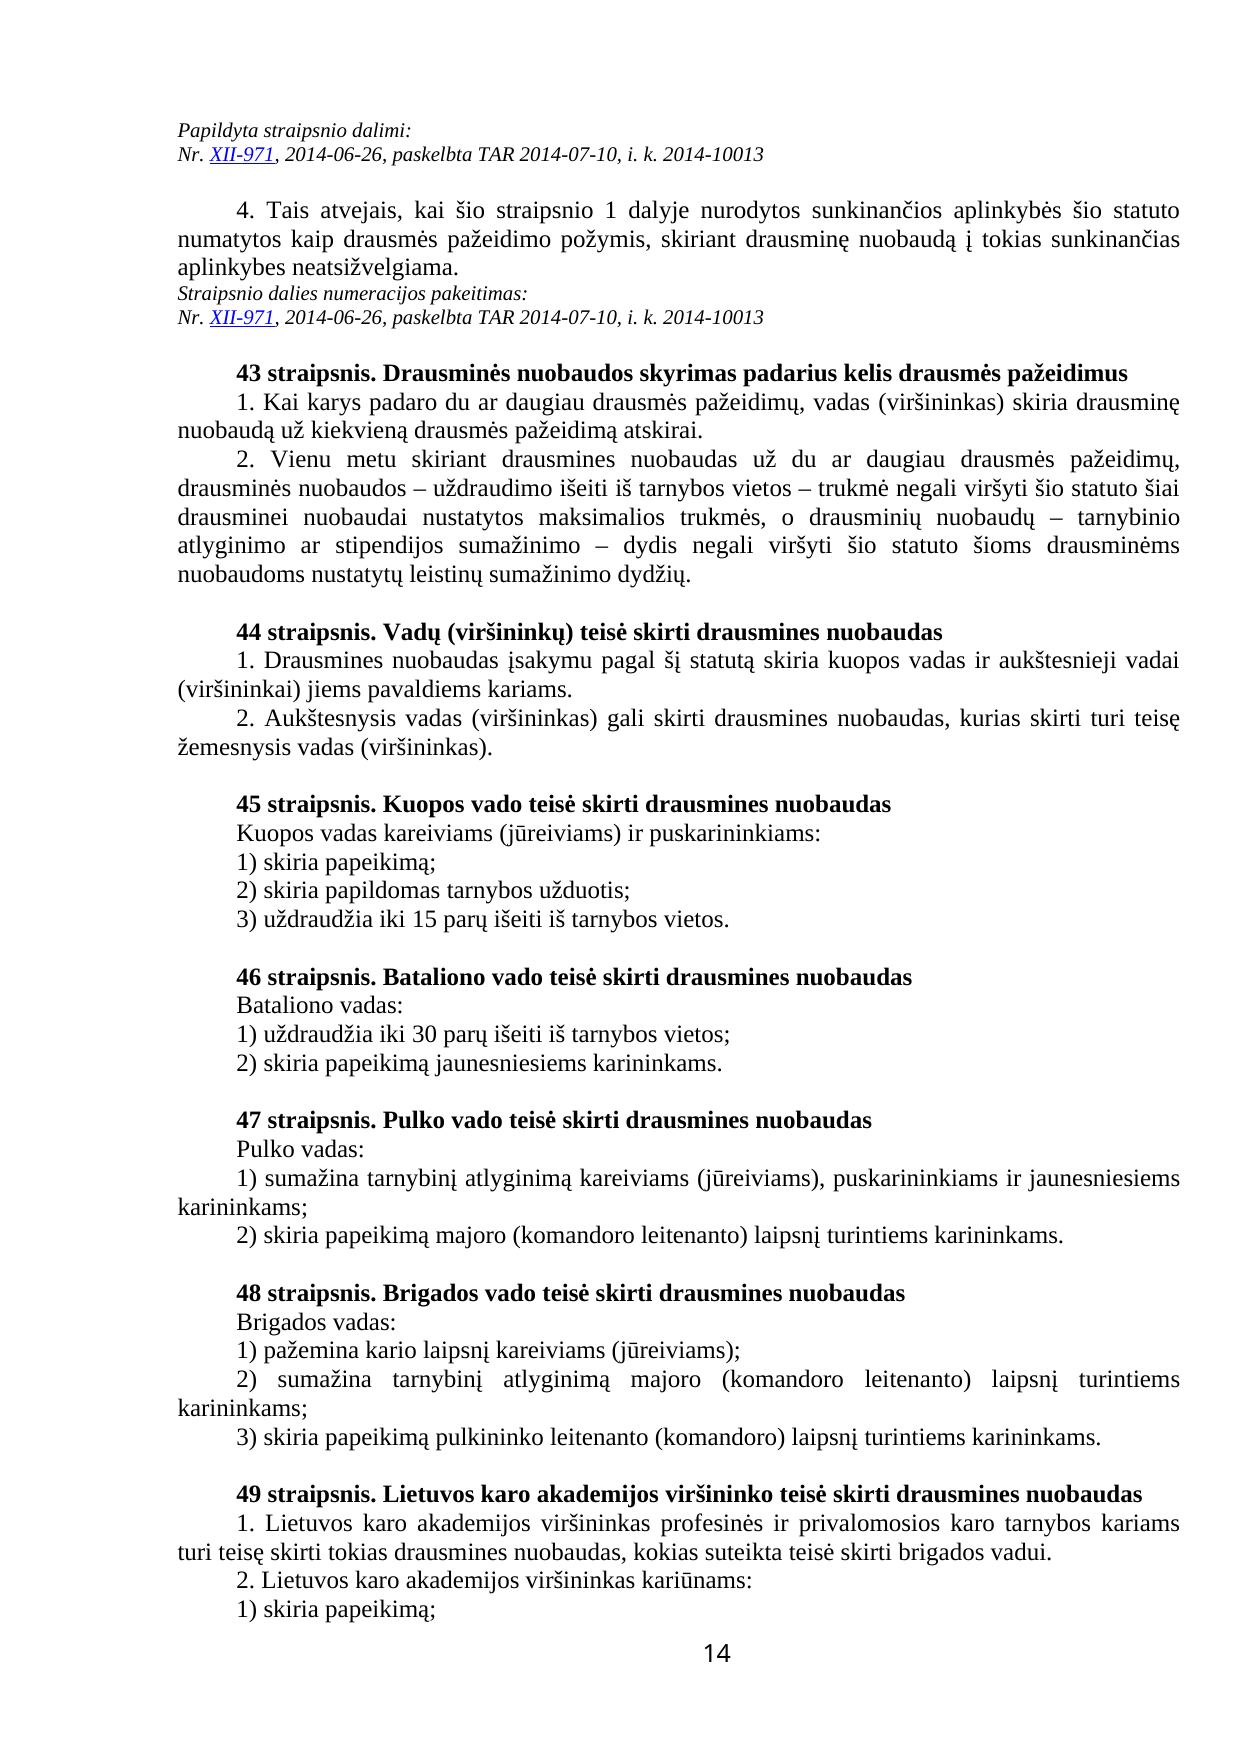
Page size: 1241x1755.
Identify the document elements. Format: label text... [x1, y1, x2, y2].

text 49 straipsnis. Lietuvos karo akademijos viršininko teisė skirti drausmines nuobaudas [236, 1479, 1181, 1508]
text 44 straipsnis. Vadų (viršininkų) teisė skirti drausmines nuobaudas [177, 617, 1181, 646]
text 3) skiria papeikimą pulkininko leitenanto (komandoro) laipsnį turintiems karininkams. [177, 1422, 1181, 1451]
text Straipsnio dalies numeracijos pakeitimas: [177, 281, 1181, 305]
text 46 straipsnis. Bataliono vado teisė skirti drausmines nuobaudas [177, 962, 1181, 991]
text 43 straipsnis. Drausminės nuobaudos skyrimas padarius kelis drausmės pažeidimus [236, 358, 1181, 387]
text 1) sumažina tarnybinį atlyginimą kareiviams (jūreiviams), puskarininkiams ir jaunesniesiems karininkams; [177, 1163, 1181, 1221]
text 1. Drausmines nuobaudas įsakymu pagal šį statutą skiria kuopos vadas ir aukštesnieji vadai (viršininkai) jiems pavaldiems kariams. [177, 646, 1181, 703]
text 1) skiria papeikimą; [177, 1594, 1181, 1623]
text 2. Aukštesnysis vadas (viršininkas) gali skirti drausmines nuobaudas, kurias skirti turi teisę žemesnysis vadas (viršininkas). [177, 703, 1181, 761]
text Brigados vadas: [177, 1307, 1181, 1336]
text 47 straipsnis. Pulko vado teisė skirti drausmines nuobaudas [177, 1106, 1181, 1134]
text 1. Lietuvos karo akademijos viršininkas profesinės ir privalomosios karo tarnybos kariams turi teisę skirti tokias drausmines nuobaudas, kokias suteikta teisė skirti brigados vadui. [177, 1508, 1181, 1566]
text 48 straipsnis. Brigados vado teisė skirti drausmines nuobaudas [177, 1278, 1181, 1307]
text 4. Tais atvejais, kai šio straipsnio 1 dalyje nurodytos sunkinančios aplinkybės šio statuto numatytos kaip drausmės pažeidimo požymis, skiriant drausminę nuobaudą į tokias sunkinančias aplinkybes neatsižvelgiama. [177, 195, 1181, 281]
text 2) skiria papildomas tarnybos užduotis; [177, 876, 1181, 904]
text 1) pažemina kario laipsnį kareiviams (jūreiviams); [177, 1336, 1181, 1364]
text Pulko vadas: [177, 1134, 1181, 1163]
text 2) skiria papeikimą majoro (komandoro leitenanto) laipsnį turintiems karininkams. [177, 1221, 1181, 1249]
text Bataliono vadas: [177, 991, 1181, 1019]
text 1. Kai karys padaro du ar daugiau drausmės pažeidimų, vadas (viršininkas) skiria drausminę nuobaudą už kiekvieną drausmės pažeidimą atskirai. [177, 387, 1181, 444]
text 2) skiria papeikimą jaunesniesiems karininkams. [177, 1048, 1181, 1077]
text 1) skiria papeikimą; [177, 847, 1181, 876]
text 45 straipsnis. Kuopos vado teisė skirti drausmines nuobaudas [177, 789, 1181, 818]
text Papildyta straipsnio dalimi: [177, 118, 1181, 142]
text 3) uždraudžia iki 15 parų išeiti iš tarnybos vietos. [177, 904, 1181, 933]
text 2. Vienu metu skiriant drausmines nuobaudas už du ar daugiau drausmės pažeidimų, drausminės nuobaudos – uždraudimo išeiti iš tarnybos vietos – trukmė negali viršyti šio statuto šiai drausminei nuobaudai nustatytos maksimalios trukmės, o drausminių nuobaudų – tarnybinio atlyginimo ar stipendijos sumažinimo – dydis negali viršyti šio statuto šioms drausminėms nuobaudoms nustatytų leistinų sumažinimo dydžių. [177, 444, 1181, 588]
text Nr. XII-971, 2014-06-26, paskelbta TAR 2014-07-10, i. k. 2014-10013 [177, 305, 1181, 329]
text 2) sumažina tarnybinį atlyginimą majoro (komandoro leitenanto) laipsnį turintiems karininkams; [177, 1364, 1181, 1422]
text Kuopos vadas kareiviams (jūreiviams) ir puskarininkiams: [177, 818, 1181, 847]
text 2. Lietuvos karo akademijos viršininkas kariūnams: [177, 1566, 1181, 1594]
text Nr. XII-971, 2014-06-26, paskelbta TAR 2014-07-10, i. k. 2014-10013 [177, 142, 1181, 166]
text 1) uždraudžia iki 30 parų išeiti iš tarnybos vietos; [177, 1019, 1181, 1048]
